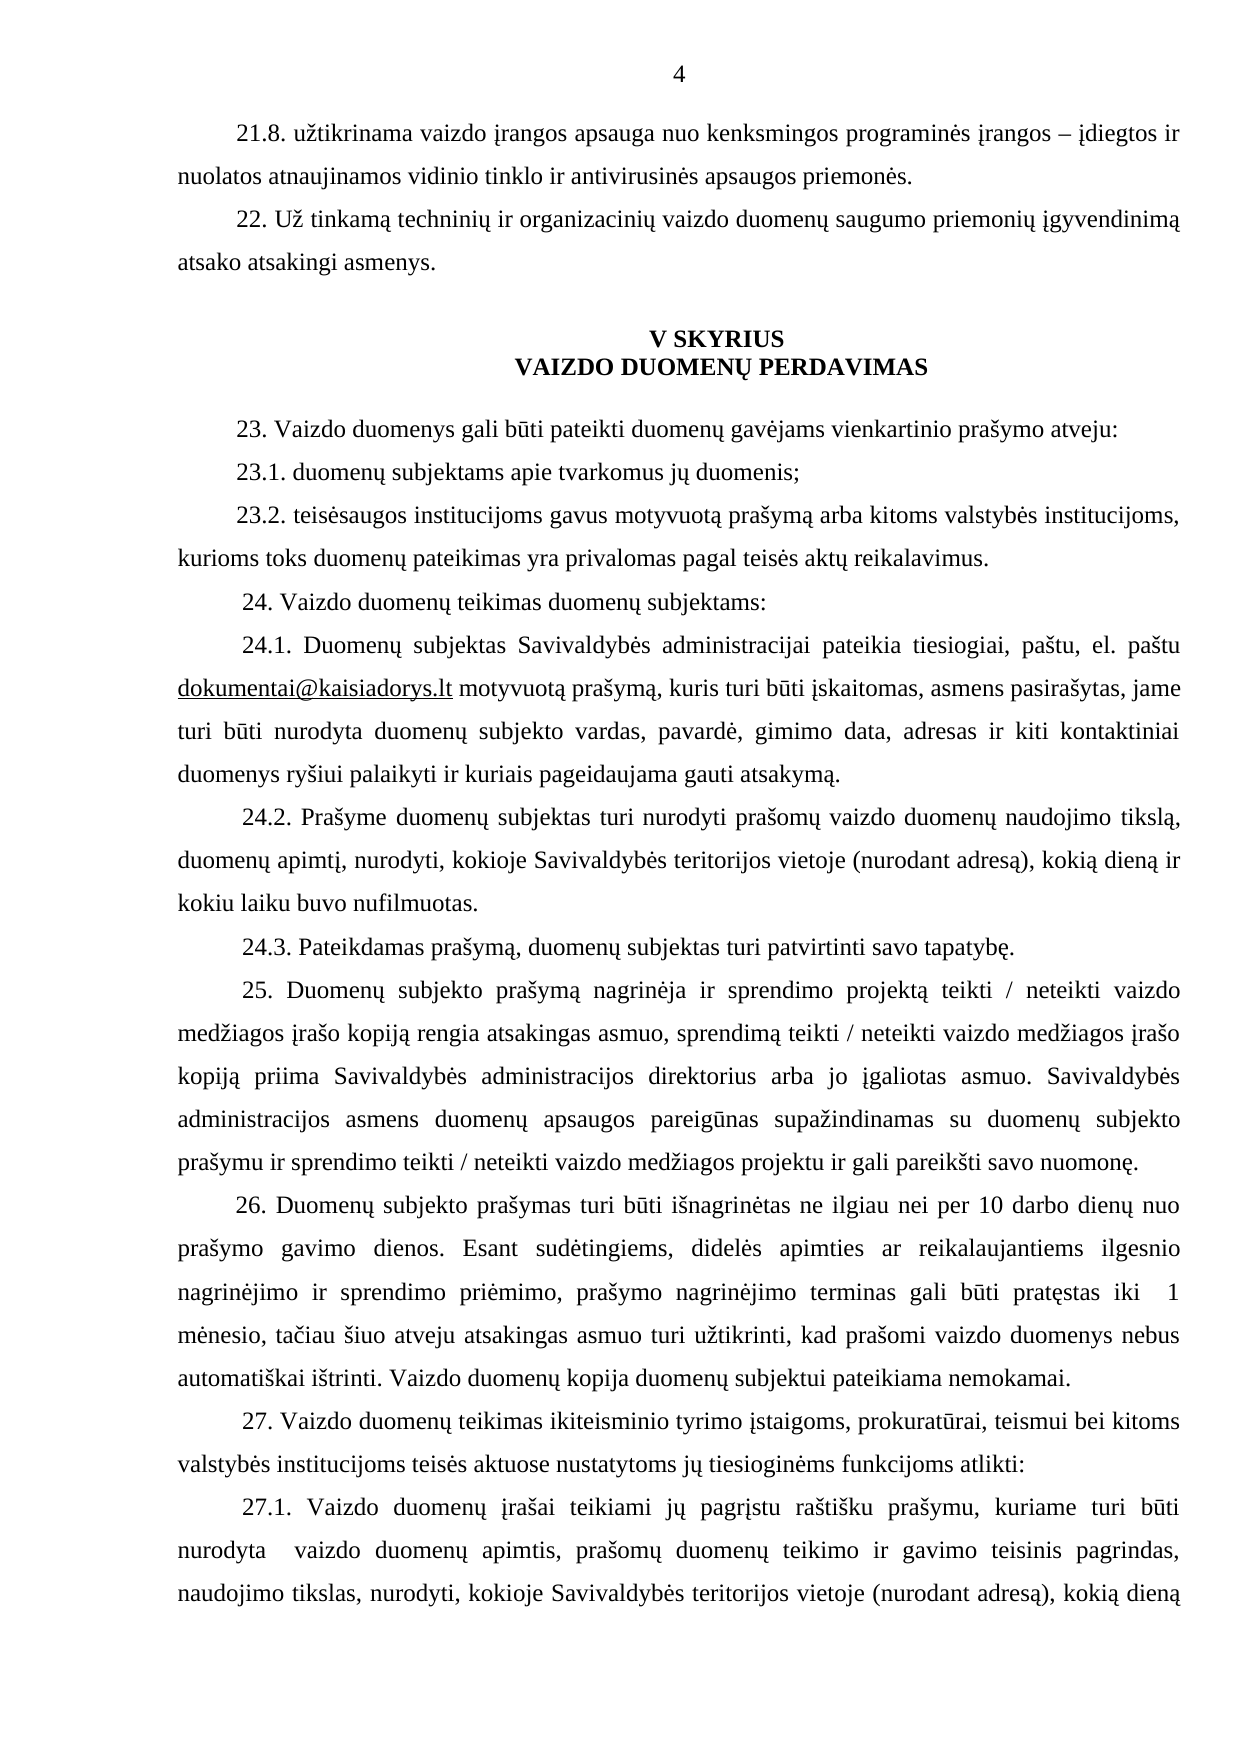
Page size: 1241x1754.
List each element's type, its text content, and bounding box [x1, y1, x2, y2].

text 23.1. duomenų subjektams apie tvarkomus jų duomenis; [177, 457, 1181, 486]
text 27. Vaizdo duomenų teikimas ikiteisminio tyrimo įstaigoms, prokuratūrai, teismui bei kitoms valstybės institucijoms teisės aktuose nustatytoms jų tiesioginėms funkcijoms atlikti: [177, 1406, 1181, 1478]
text 21.8. užtikrinama vaizdo įrangos apsauga nuo kenksmingos programinės įrangos – įdiegtos ir nuolatos atnaujinamos vidinio tinklo ir antivirusinės apsaugos priemonės. [177, 118, 1181, 190]
text 23. Vaizdo duomenys gali būti pateikti duomenų gavėjams vienkartinio prašymo atveju: [177, 414, 1181, 443]
text 22. Už tinkamą techninių ir organizacinių vaizdo duomenų saugumo priemonių įgyvendinimą atsako atsakingi asmenys. [177, 204, 1181, 276]
text 26. Duomenų subjekto prašymas turi būti išnagrinėtas ne ilgiau nei per 10 darbo dienų nuo prašymo gavimo dienos. Esant sudėtingiems, didelės apimties ar reikalaujantiems ilgesnio nagrinėjimo ir sprendimo priėmimo, prašymo nagrinėjimo terminas gali būti pratęstas iki 1 mėnesio, tačiau šiuo atveju atsakingas asmuo turi užtikrinti, kad prašomi vaizdo duomenys nebus automatiškai ištrinti. Vaizdo duomenų kopija duomenų subjektui pateikiama nemokamai. [177, 1190, 1181, 1392]
text V SKYRIUS [252, 324, 1181, 352]
text 27.1. Vaizdo duomenų įrašai teikiami jų pagrįstu raštišku prašymu, kuriame turi būti nurodyta vaizdo duomenų apimtis, prašomų duomenų teikimo ir gavimo teisinis pagrindas, naudojimo tikslas, nurodyti, kokioje Savivaldybės teritorijos vietoje (nurodant adresą), kokią dieną [177, 1492, 1181, 1607]
text 24.3. Pateikdamas prašymą, duomenų subjektas turi patvirtinti savo tapatybę. [177, 932, 1181, 960]
text 24. Vaizdo duomenų teikimas duomenų subjektams: [177, 587, 1181, 615]
text 25. Duomenų subjekto prašymą nagrinėja ir sprendimo projektą teikti / neteikti vaizdo medžiagos įrašo kopiją rengia atsakingas asmuo, sprendimą teikti / neteikti vaizdo medžiagos įrašo kopiją priima Savivaldybės administracijos direktorius arba jo įgaliotas asmuo. Savivaldybės administracijos asmens duomenų apsaugos pareigūnas supažindinamas su duomenų subjekto prašymu ir sprendimo teikti / neteikti vaizdo medžiagos projektu ir gali pareikšti savo nuomonę. [177, 975, 1181, 1176]
text 24.2. Prašyme duomenų subjektas turi nurodyti prašomų vaizdo duomenų naudojimo tikslą, duomenų apimtį, nurodyti, kokioje Savivaldybės teritorijos vietoje (nurodant adresą), kokią dieną ir kokiu laiku buvo nufilmuotas. [177, 802, 1181, 917]
text 24.1. Duomenų subjektas Savivaldybės administracijai pateikia tiesiogiai, paštu, el. paštu dokumentai@kaisiadorys.lt motyvuotą prašymą, kuris turi būti įskaitomas, asmens pasirašytas, jame turi būti nurodyta duomenų subjekto vardas, pavardė, gimimo data, adresas ir kiti kontaktiniai duomenys ryšiui palaikyti ir kuriais pageidaujama gauti atsakymą. [177, 630, 1181, 788]
text VAIZDO DUOMENŲ PERDAVIMAS [177, 352, 1181, 381]
text 23.2. teisėsaugos institucijoms gavus motyvuotą prašymą arba kitoms valstybės institucijoms, kurioms toks duomenų pateikimas yra privalomas pagal teisės aktų reikalavimus. [177, 500, 1181, 572]
